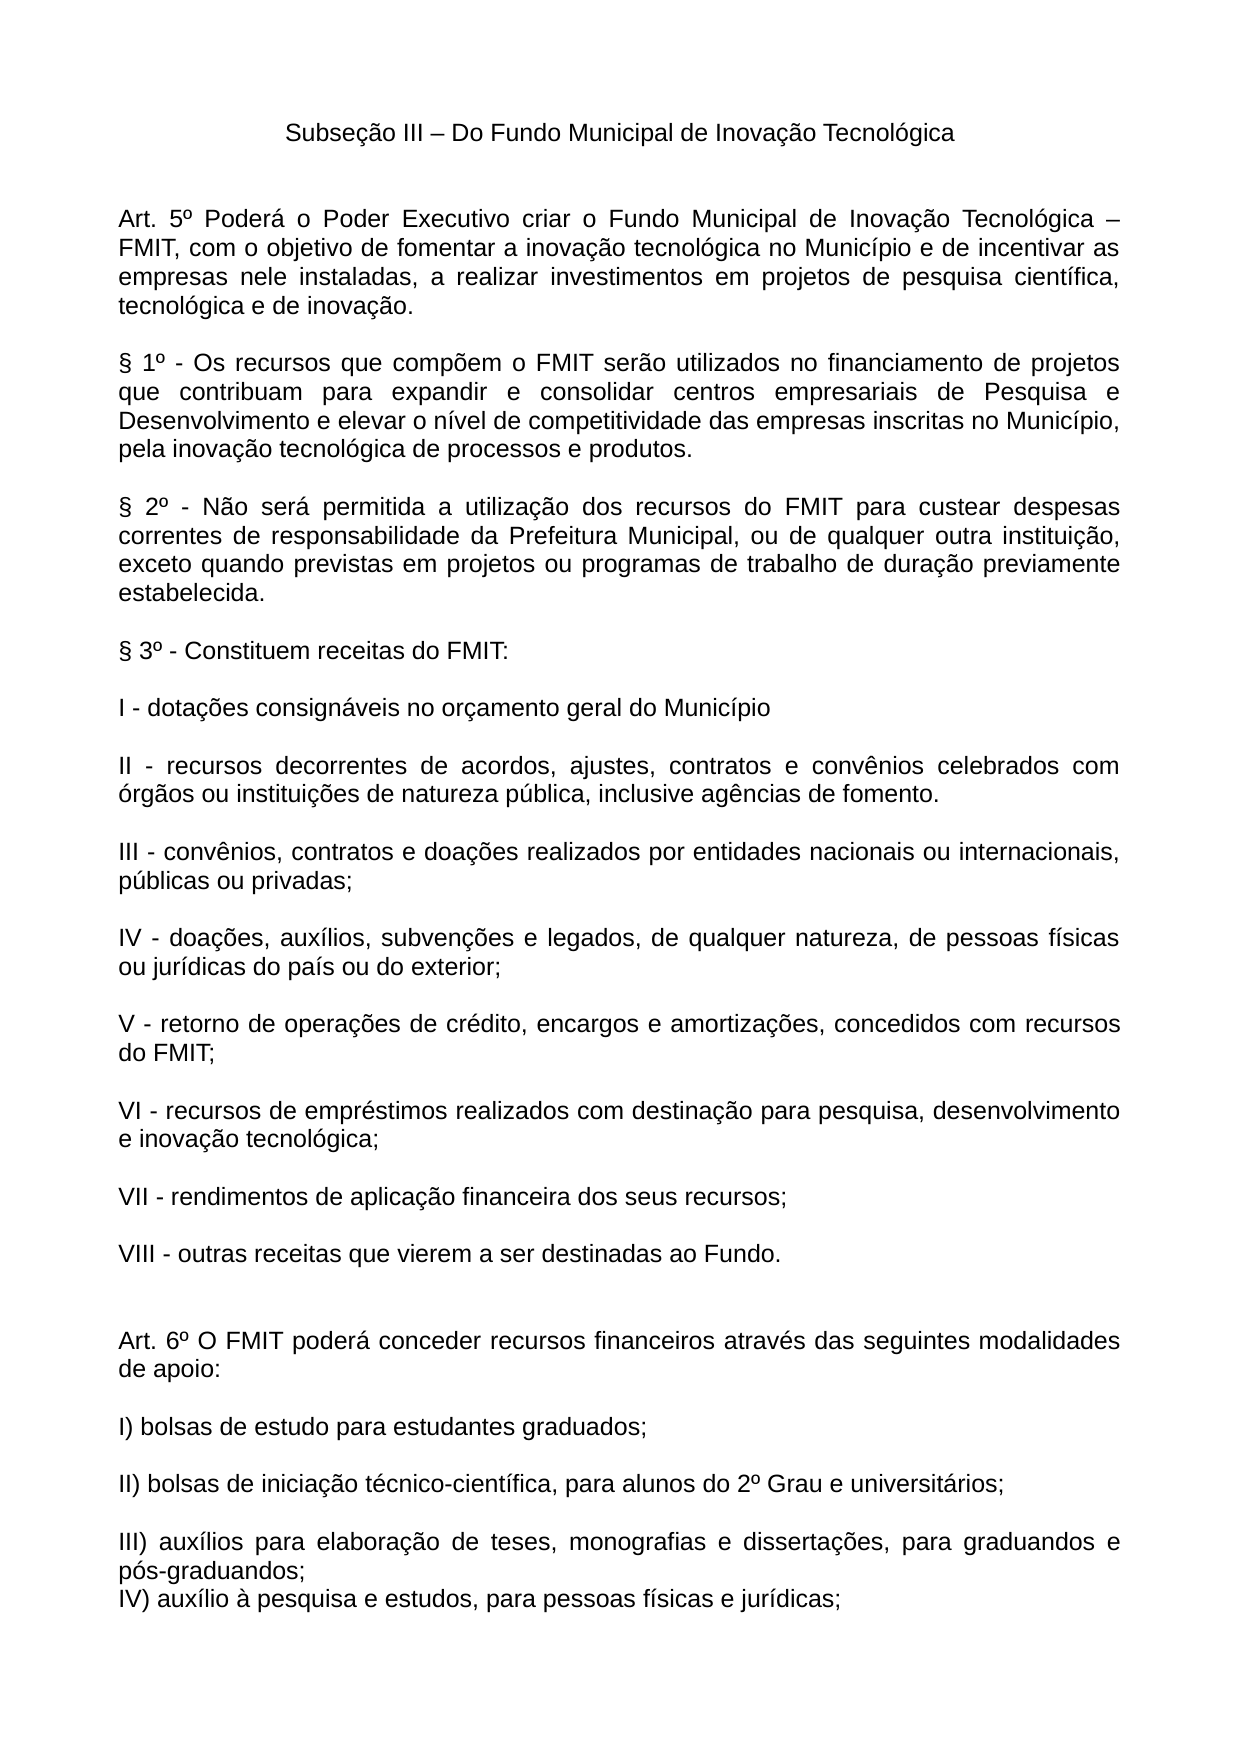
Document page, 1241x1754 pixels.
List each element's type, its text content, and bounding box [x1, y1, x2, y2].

text VIII - outras receitas que vierem a ser destinadas ao Fundo. [118, 1211, 1122, 1268]
text IV - doações, auxílios, subvenções e legados, de qualquer natureza, de pessoas físicas ou jurídicas do país ou do exterior; [118, 894, 1122, 981]
text I - dotações consignáveis no orçamento geral do Município [118, 664, 1122, 722]
text VII - rendimentos de aplicação financeira dos seus recursos; [118, 1153, 1122, 1211]
text II - recursos decorrentes de acordos, ajustes, contratos e convênios celebrados com órgãos ou instituições de natureza pública, inclusive agências de fomento. [118, 722, 1122, 808]
text § 2º - Não será permitida a utilização dos recursos do FMIT para custear despesas correntes de responsabilidade da Prefeitura Municipal, ou de qualquer outra instituição, exceto quando previstas em projetos ou programas de trabalho de duração previamente estabelecida. [118, 463, 1122, 607]
text III) auxílios para elaboração de teses, monografias e dissertações, para graduandos e pós-graduandos; IV) auxílio à pesquisa e estudos, para pessoas físicas e jurídicas; [118, 1498, 1122, 1613]
text VI - recursos de empréstimos realizados com destinação para pesquisa, desenvolvimento e inovação tecnológica; [118, 1067, 1122, 1153]
text § 3º - Constituem receitas do FMIT: [118, 607, 1122, 664]
text Subseção III – Do Fundo Municipal de Inovação Tecnológica [118, 118, 1122, 147]
text Art. 6º O FMIT poderá conceder recursos financeiros através das seguintes modalidades de apoio: [118, 1268, 1122, 1383]
text II) bolsas de iniciação técnico-científica, para alunos do 2º Grau e universitários; [118, 1441, 1122, 1498]
text Art. 5º Poderá o Poder Executivo criar o Fundo Municipal de Inovação Tecnológica – FMIT, com o objetivo de fomentar a inovação tecnológica no Município e de incentivar as empresas nele instaladas, a realizar investimentos em projetos de pesquisa científica, tecnológica e de inovação. [118, 147, 1122, 319]
text § 1º - Os recursos que compõem o FMIT serão utilizados no financiamento de projetos que contribuam para expandir e consolidar centros empresariais de Pesquisa e Desenvolvimento e elevar o nível de competitividade das empresas inscritas no Município, pela inovação tecnológica de processos e produtos. [118, 319, 1122, 463]
text V - retorno de operações de crédito, encargos e amortizações, concedidos com recursos do FMIT; [118, 981, 1122, 1067]
text I) bolsas de estudo para estudantes graduados; [118, 1383, 1122, 1441]
text III - convênios, contratos e doações realizados por entidades nacionais ou internacionais, públicas ou privadas; [118, 808, 1122, 894]
